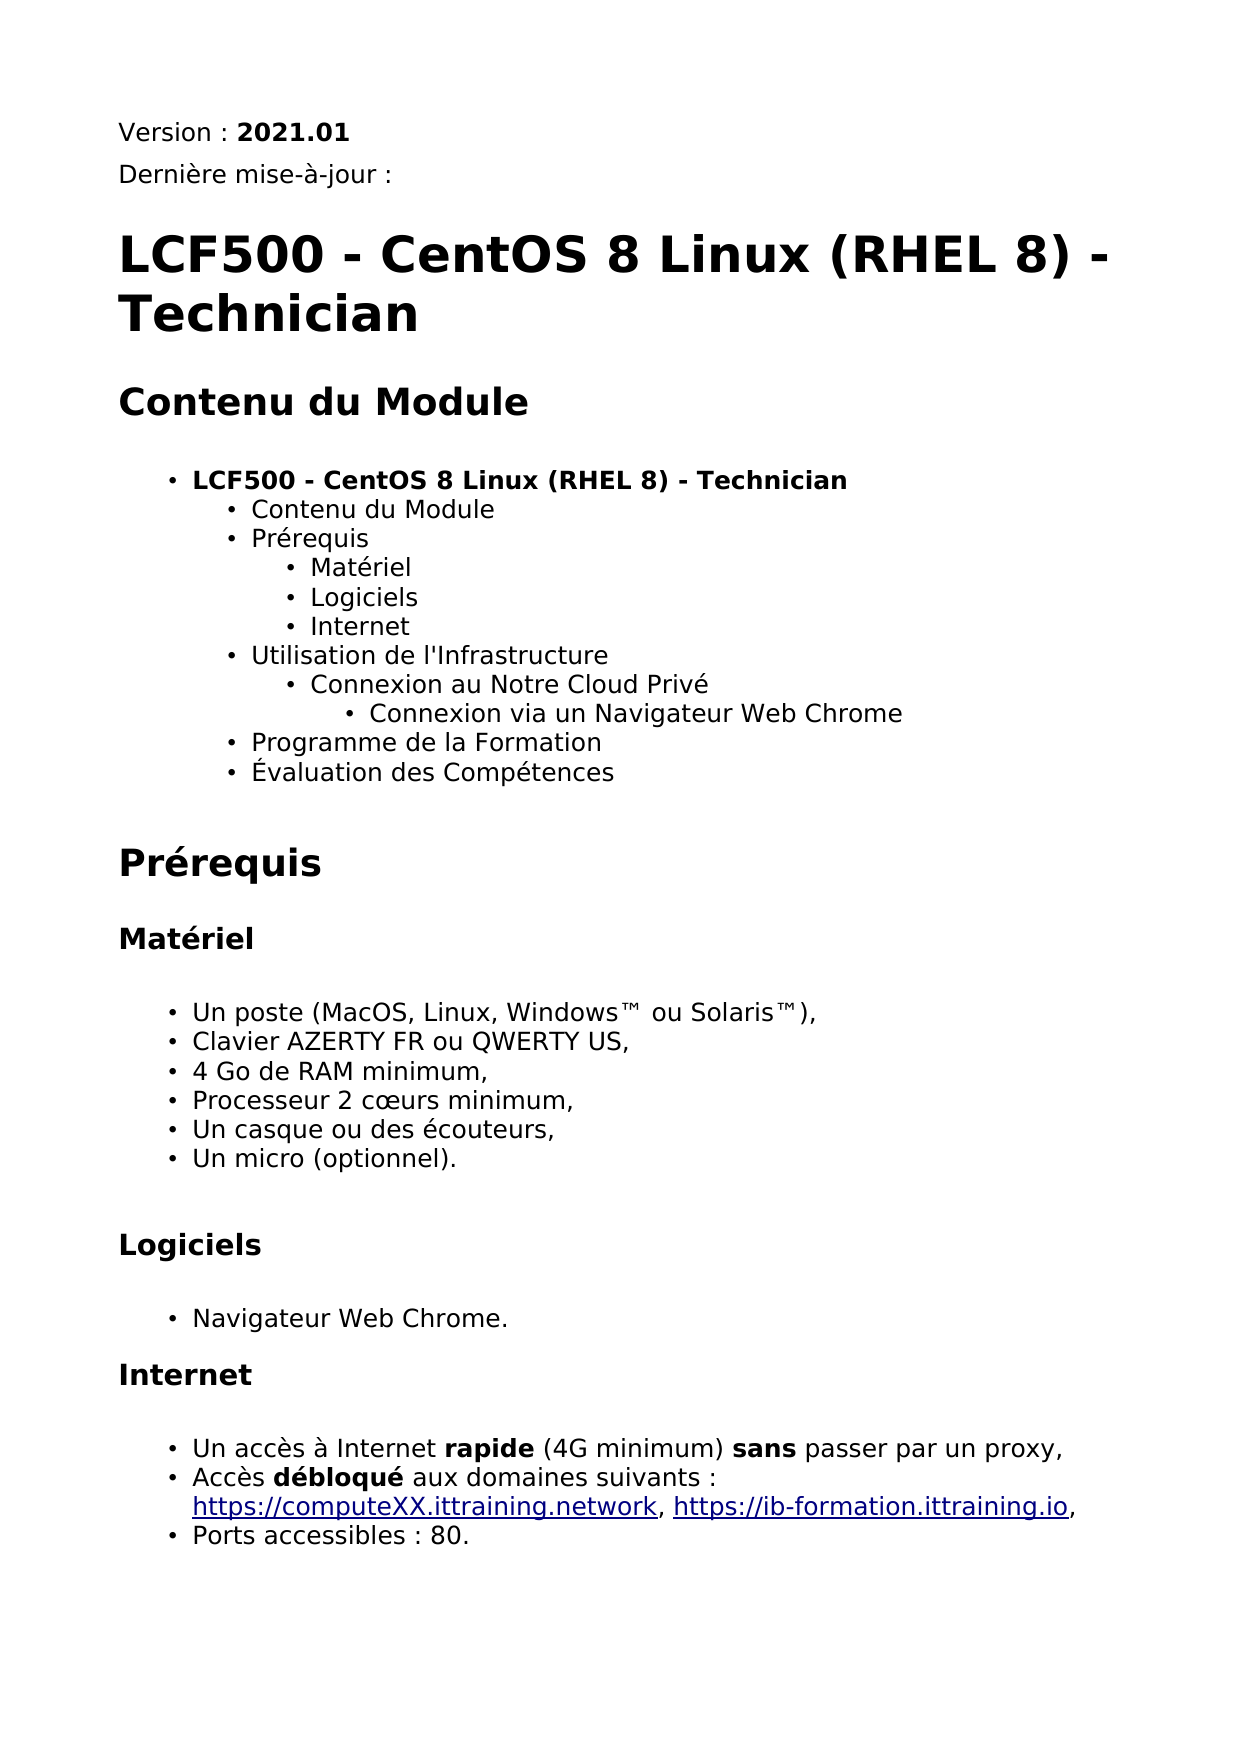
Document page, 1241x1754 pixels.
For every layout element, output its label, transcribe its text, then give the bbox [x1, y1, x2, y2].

list Contenu du Module [236, 495, 1122, 524]
list Un casque ou des écouteurs, [177, 1115, 1122, 1144]
list Connexion via un Navigateur Web Chrome [354, 699, 1122, 728]
list Clavier AZERTY FR ou QWERTY US, [177, 1028, 1122, 1057]
list Ports accessibles : 80. [177, 1521, 1122, 1551]
list Processeur 2 cœurs minimum, [177, 1086, 1122, 1115]
list Programme de la Formation [236, 728, 1122, 758]
list Prérequis [236, 524, 1122, 553]
subtitle Logiciels [118, 1228, 1122, 1262]
list 4 Go de RAM minimum, [177, 1057, 1122, 1086]
subtitle LCF500 - CentOS 8 Linux (RHEL 8) - Technician [118, 226, 1122, 343]
subtitle Internet [118, 1358, 1122, 1392]
subtitle Matériel [118, 922, 1122, 956]
list Évaluation des Compétences [236, 758, 1122, 787]
list Connexion au Notre Cloud Privé [295, 670, 1122, 699]
subtitle Contenu du Module [118, 380, 1122, 424]
list Un micro (optionnel). [177, 1144, 1122, 1173]
subtitle Prérequis [118, 841, 1122, 885]
text Version : 2021.01 [118, 118, 1122, 147]
list Un accès à Internet rapide (4G minimum) sans passer par un proxy, [177, 1434, 1122, 1463]
list Utilisation de l'Infrastructure [236, 641, 1122, 670]
list Internet [295, 612, 1122, 641]
list LCF500 - CentOS 8 Linux (RHEL 8) - Technician [177, 466, 1122, 495]
list Navigateur Web Chrome. [177, 1304, 1122, 1333]
list Accès débloqué aux domaines suivants : https://computeXX.ittraining.network, https://ib-formation.ittraining.io, [177, 1463, 1122, 1521]
list Un poste (MacOS, Linux, Windows™ ou Solaris™), [177, 998, 1122, 1028]
list Logiciels [295, 583, 1122, 612]
list Matériel [295, 553, 1122, 583]
text Dernière mise-à-jour : [118, 160, 1122, 189]
